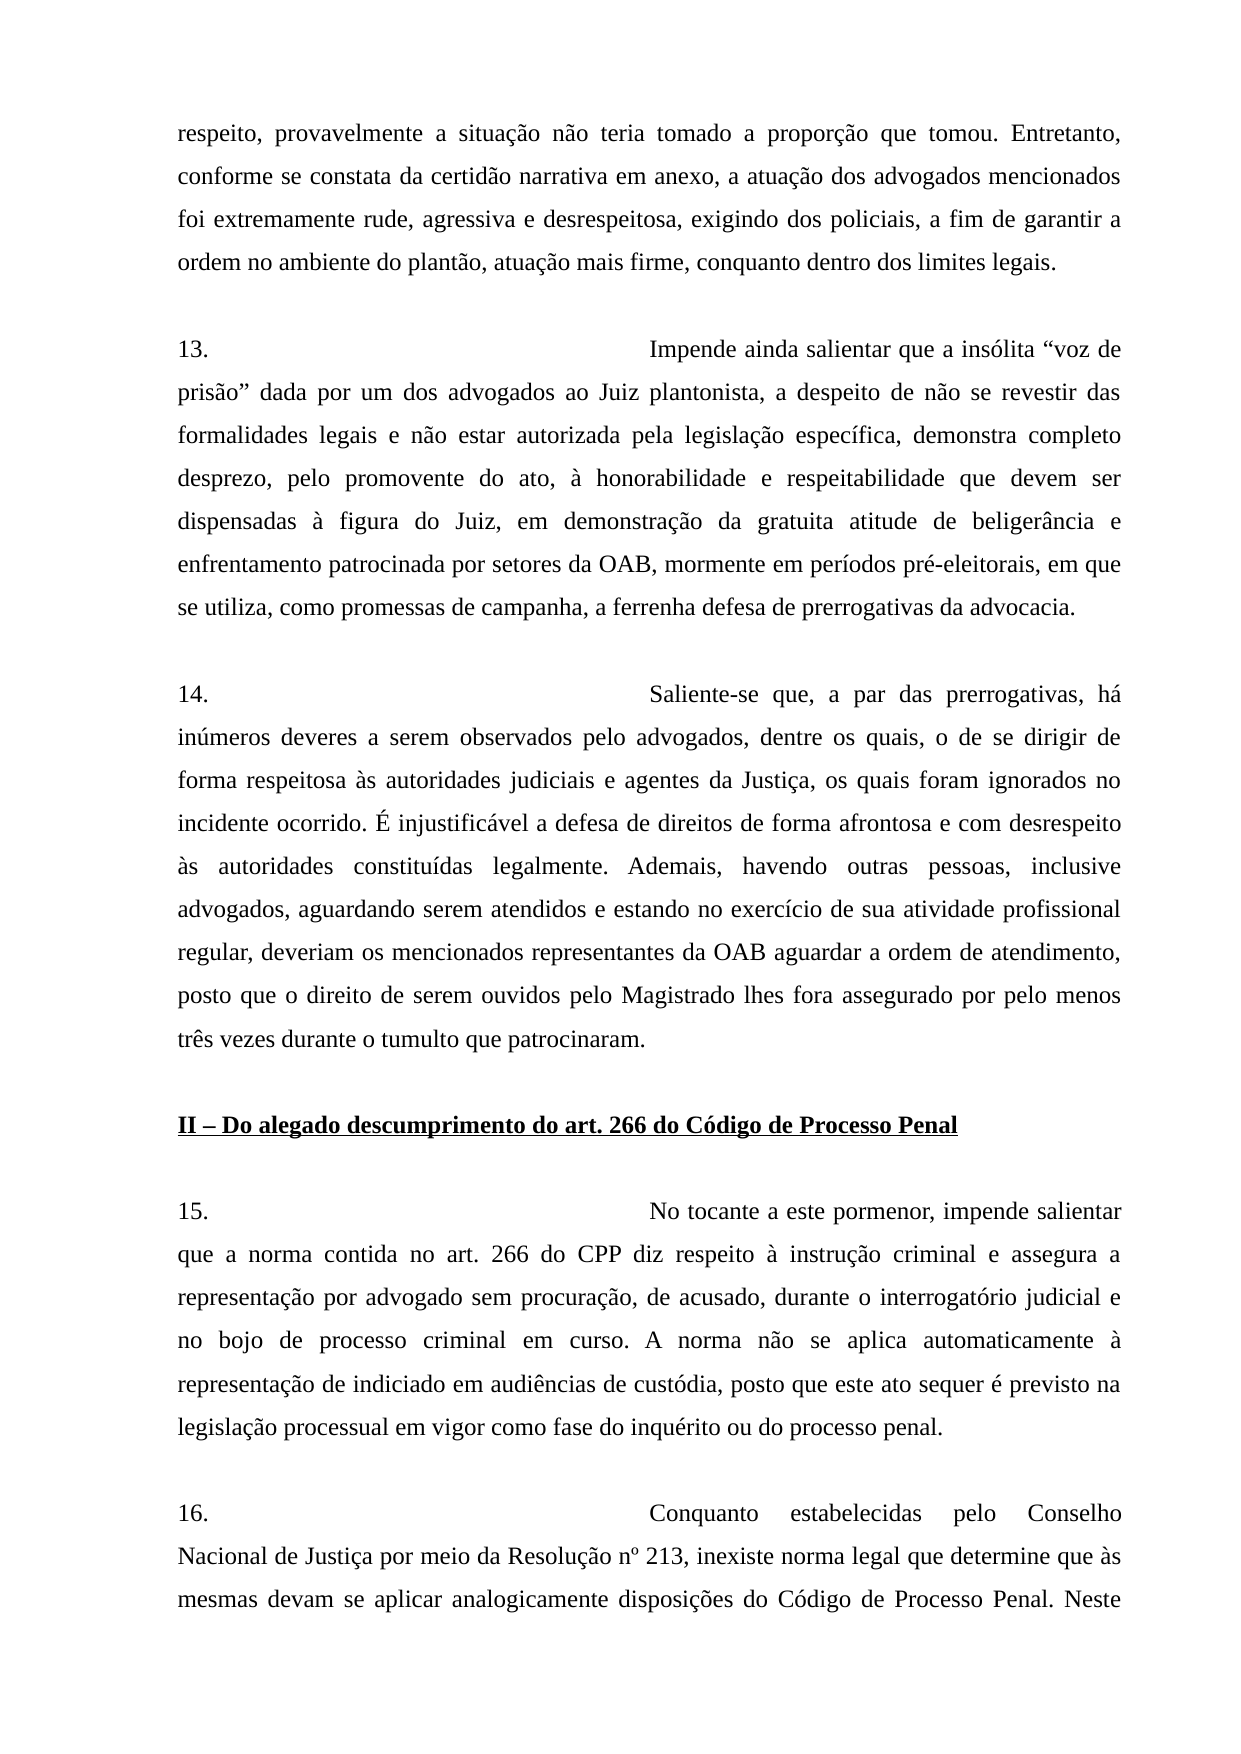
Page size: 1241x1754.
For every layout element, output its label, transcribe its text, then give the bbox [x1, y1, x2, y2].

text 13. Impende ainda salientar que a insólita “voz de prisão” dada por um dos advogados ao Juiz plantonista, a despeito de não se revestir das formalidades legais e não estar autorizada pela legislação específica, demonstra completo desprezo, pelo promovente do ato, à honorabilidade e respeitabilidade que devem ser dispensadas à figura do Juiz, em demonstração da gratuita atitude de beligerância e enfrentamento patrocinada por setores da OAB, mormente em períodos pré-eleitorais, em que se utiliza, como promessas de campanha, a ferrenha defesa de prerrogativas da advocacia. [177, 334, 1122, 621]
text 14. Saliente-se que, a par das prerrogativas, há inúmeros deveres a serem observados pelo advogados, dentre os quais, o de se dirigir de forma respeitosa às autoridades judiciais e agentes da Justiça, os quais foram ignorados no incidente ocorrido. É injustificável a defesa de direitos de forma afrontosa e com desrespeito às autoridades constituídas legalmente. Ademais, havendo outras pessoas, inclusive advogados, aguardando serem atendidos e estando no exercício de sua atividade profissional regular, deveriam os mencionados representantes da OAB aguardar a ordem de atendimento, posto que o direito de serem ouvidos pelo Magistrado lhes fora assegurado por pelo menos três vezes durante o tumulto que patrocinaram. [177, 679, 1122, 1052]
text 15. No tocante a este pormenor, impende salientar que a norma contida no art. 266 do CPP diz respeito à instrução criminal e assegura a representação por advogado sem procuração, de acusado, durante o interrogatório judicial e no bojo de processo criminal em curso. A norma não se aplica automaticamente à representação de indiciado em audiências de custódia, posto que este ato sequer é previsto na legislação processual em vigor como fase do inquérito ou do processo penal. [177, 1196, 1122, 1441]
text respeito, provavelmente a situação não teria tomado a proporção que tomou. Entretanto, conforme se constata da certidão narrativa em anexo, a atuação dos advogados mencionados foi extremamente rude, agressiva e desrespeitosa, exigindo dos policiais, a fim de garantir a ordem no ambiente do plantão, atuação mais firme, conquanto dentro dos limites legais. [177, 118, 1122, 276]
text II – Do alegado descumprimento do art. 266 do Código de Processo Penal [177, 1110, 1122, 1139]
text 16. Conquanto estabelecidas pelo Conselho Nacional de Justiça por meio da Resolução nº 213, inexiste norma legal que determine que às mesmas devam se aplicar analogicamente disposições do Código de Processo Penal. Neste [177, 1498, 1122, 1613]
